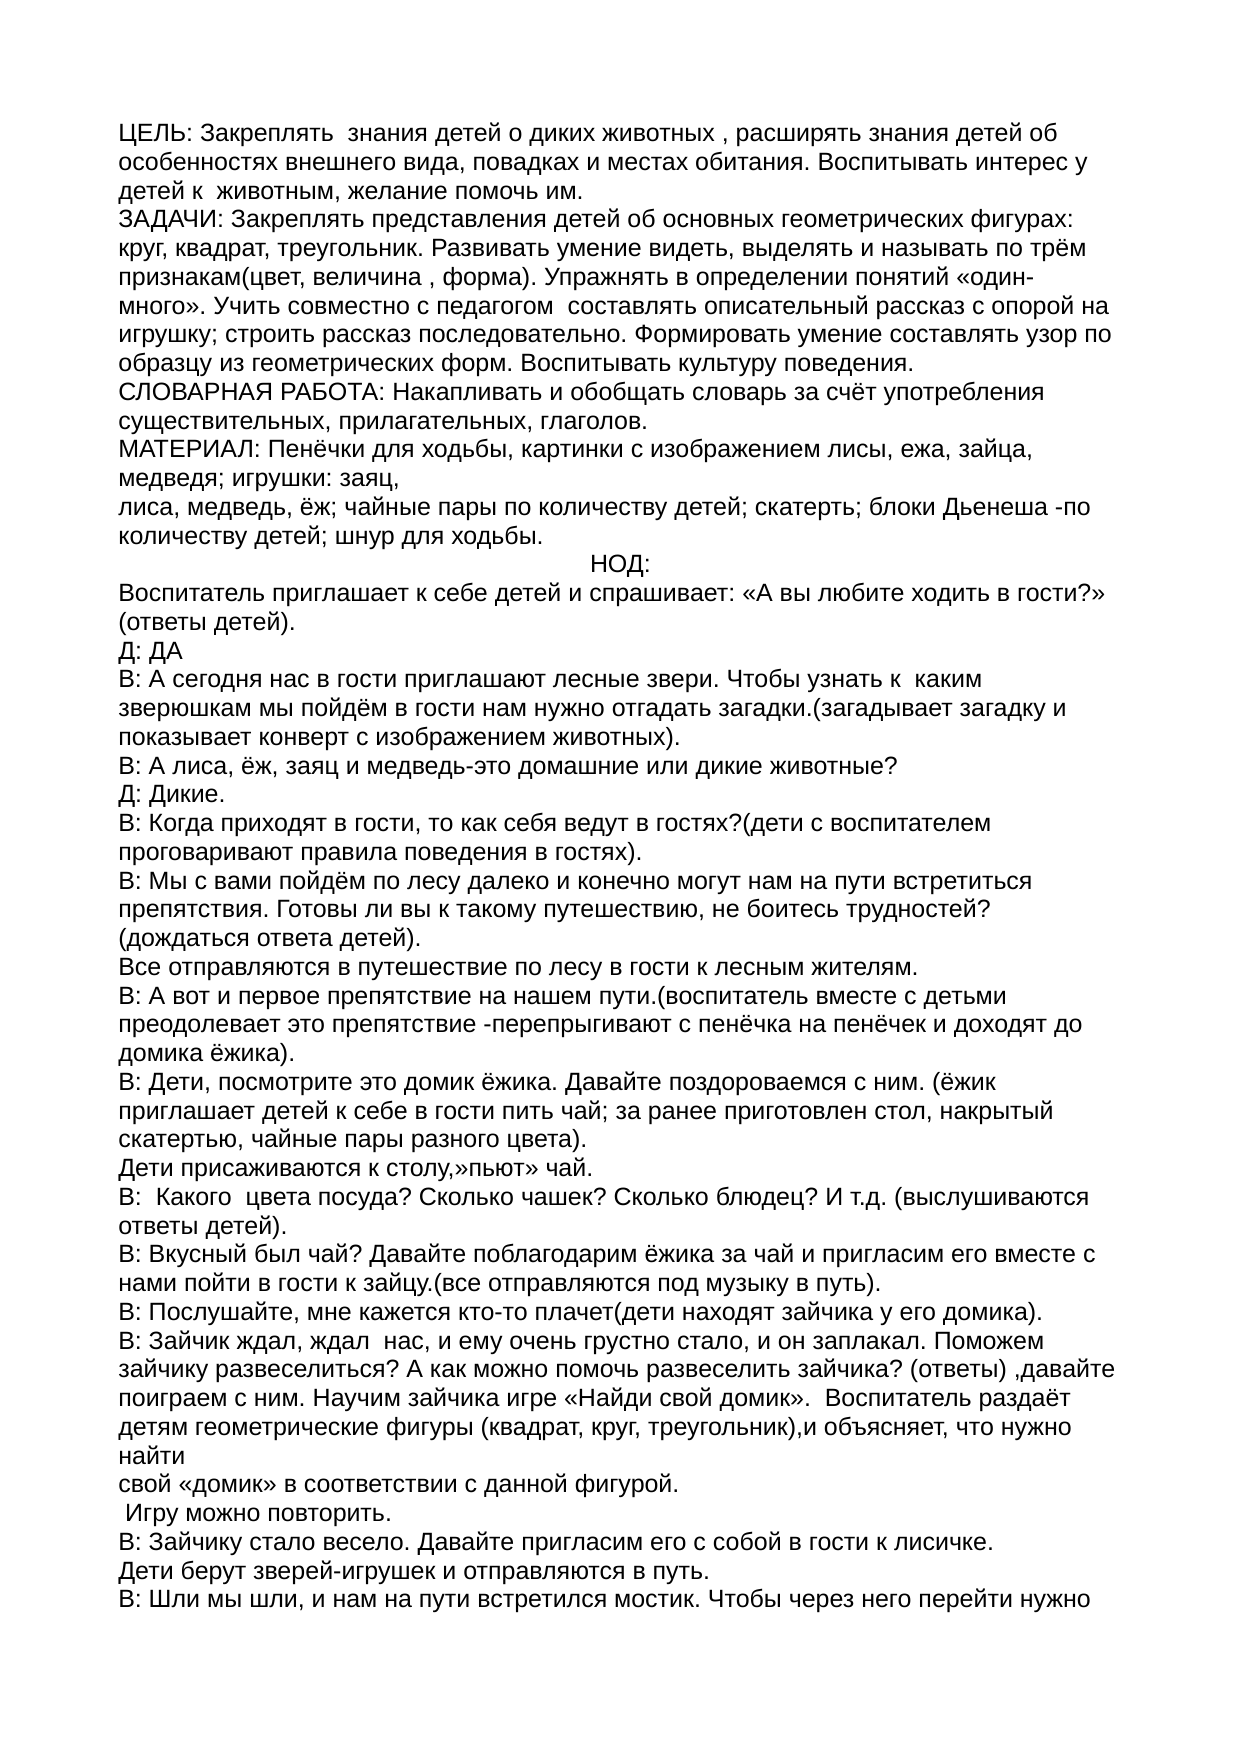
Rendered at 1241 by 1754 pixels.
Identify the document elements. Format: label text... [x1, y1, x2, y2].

text ЗАДАЧИ: Закреплять представления детей об основных геометрических фигурах: круг, квадрат, треугольник. Развивать умение видеть, выделять и называть по трём признакам(цвет, величина , форма). Упражнять в определении понятий «один-много». Учить совместно с педагогом составлять описательный рассказ с опорой на игрушку; строить рассказ последовательно. Формировать умение составлять узор по образцу из геометрических форм. Воспитывать культуру поведения. [118, 204, 1122, 377]
text Д: Дикие. [118, 779, 1122, 808]
text В: Вкусный был чай? Давайте поблагодарим ёжика за чай и пригласим его вместе с нами пойти в гости к зайцу.(все отправляются под музыку в путь). [118, 1239, 1122, 1297]
text В: Какого цвета посуда? Сколько чашек? Сколько блюдец? И т.д. (выслушиваются ответы детей). [118, 1182, 1122, 1239]
text СЛОВАРНАЯ РАБОТА: Накапливать и обобщать словарь за счёт употребления существительных, прилагательных, глаголов. [118, 377, 1122, 434]
text Все отправляются в путешествие по лесу в гости к лесным жителям. [118, 952, 1122, 981]
text Воспитатель приглашает к себе детей и спрашивает: «А вы любите ходить в гости?» (ответы детей). [118, 578, 1122, 636]
text Игру можно повторить. [118, 1498, 1122, 1527]
text В: А сегодня нас в гости приглашают лесные звери. Чтобы узнать к каким зверюшкам мы пойдём в гости нам нужно отгадать загадки.(загадывает загадку и показывает конверт с изображением животных). [118, 664, 1122, 751]
text В: Послушайте, мне кажется кто-то плачет(дети находят зайчика у его домика). [118, 1297, 1122, 1326]
text В: Дети, посмотрите это домик ёжика. Давайте поздороваемся с ним. (ёжик приглашает детей к себе в гости пить чай; за ранее приготовлен стол, накрытый скатертью, чайные пары разного цвета). [118, 1067, 1122, 1153]
text Дети присаживаются к столу,»пьют» чай. [118, 1153, 1122, 1182]
text В: А вот и первое препятствие на нашем пути.(воспитатель вместе с детьми преодолевает это препятствие -перепрыгивают с пенёчка на пенёчек и доходят до домика ёжика). [118, 981, 1122, 1067]
text В: Зайчику стало весело. Давайте пригласим его с собой в гости к лисичке. [118, 1527, 1122, 1556]
text НОД: [118, 549, 1122, 578]
text В: Мы с вами пойдём по лесу далеко и конечно могут нам на пути встретиться препятствия. Готовы ли вы к такому путешествию, не боитесь трудностей?(дождаться ответа детей). [118, 866, 1122, 952]
text Д: ДА [118, 636, 1122, 664]
text Дети берут зверей-игрушек и отправляются в путь. [118, 1556, 1122, 1584]
text МАТЕРИАЛ: Пенёчки для ходьбы, картинки с изображением лисы, ежа, зайца, медведя; игрушки: заяц, [118, 434, 1122, 492]
text В: А лиса, ёж, заяц и медведь-это домашние или дикие животные? [118, 751, 1122, 779]
text свой «домик» в соответствии с данной фигурой. [118, 1469, 1122, 1498]
text В: Когда приходят в гости, то как себя ведут в гостях?(дети с воспитателем проговаривают правила поведения в гостях). [118, 808, 1122, 866]
text В: Шли мы шли, и нам на пути встретился мостик. Чтобы через него перейти нужно [118, 1584, 1122, 1613]
text В: Зайчик ждал, ждал нас, и ему очень грустно стало, и он заплакал. Поможем зайчику развеселиться? А как можно помочь развеселить зайчика? (ответы) ,давайте поиграем с ним. Научим зайчика игре «Найди свой домик». Воспитатель раздаёт детям геометрические фигуры (квадрат, круг, треугольник),и объясняет, что нужно найти [118, 1326, 1122, 1469]
text лиса, медведь, ёж; чайные пары по количеству детей; скатерть; блоки Дьенеша -по количеству детей; шнур для ходьбы. [118, 492, 1122, 549]
text ЦЕЛЬ: Закреплять знания детей о диких животных , расширять знания детей об особенностях внешнего вида, повадках и местах обитания. Воспитывать интерес у детей к животным, желание помочь им. [118, 118, 1122, 204]
